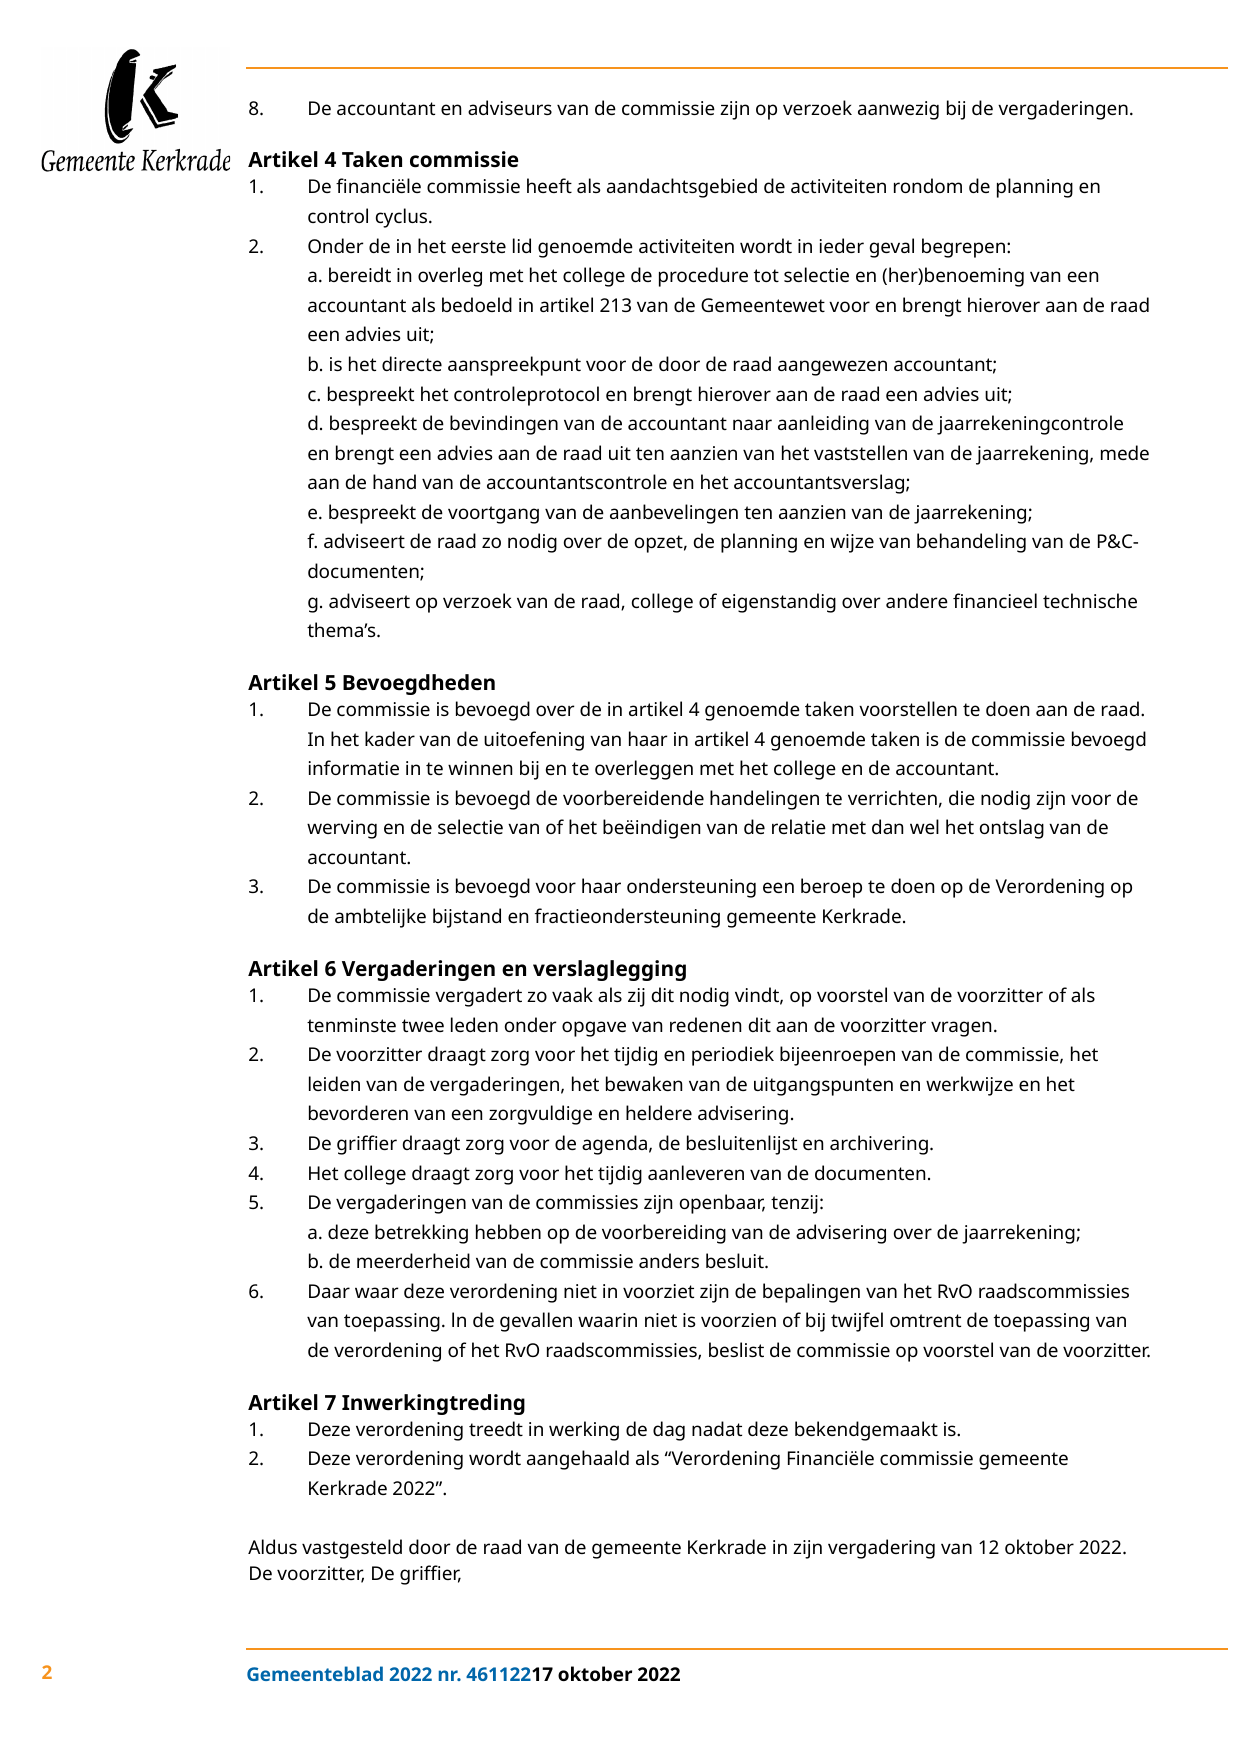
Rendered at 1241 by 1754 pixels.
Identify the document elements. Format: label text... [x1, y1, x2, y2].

list De voorzitter draagt zorg voor het tijdig en periodiek bijeenroepen van de commissie, het leiden van de vergaderingen, het bewaken van de uitgangspunten en werkwijze en het bevorderen van een zorgvuldige en heldere advisering. [248, 1041, 1152, 1126]
text Aldus vastgesteld door de raad van de gemeente Kerkrade in zijn vergadering van 12 oktober 2022. [248, 1534, 1152, 1560]
list De commissie is bevoegd de voorbereidende handelingen te verrichten, die nodig zijn voor de werving en de selectie van of het beëindigen van de relatie met dan wel het ontslag van de accountant. [248, 785, 1152, 870]
text Artikel 6 Vergaderingen en verslaglegging [248, 954, 1152, 982]
text Artikel 4 Taken commissie [248, 145, 1152, 174]
list De financiële commissie heeft als aandachtsgebied de activiteiten rondom de planning en control cyclus. [248, 174, 1152, 229]
text Artikel 7 Inwerkingtreding [248, 1388, 1152, 1416]
list b. is het directe aanspreekpunt voor de door de raad aangewezen accountant; [248, 351, 1152, 377]
list a. deze betrekking hebben op de voorbereiding van de advisering over de jaarrekening; [248, 1219, 1152, 1244]
list Het college draagt zorg voor het tijdig aanleveren van de documenten. [248, 1160, 1152, 1185]
list Deze verordening treedt in werking de dag nadat deze bekendgemaakt is. [248, 1416, 1152, 1442]
list a. bereidt in overleg met het college de procedure tot selectie en (her)benoeming van een accountant als bedoeld in artikel 213 van de Gemeentewet voor en brengt hierover aan de raad een advies uit; [248, 262, 1152, 347]
text De voorzitter, De griffier, [248, 1560, 1152, 1586]
list Daar waar deze verordening niet in voorziet zijn de bepalingen van het RvO raadscommissies van toepassing. ln de gevallen waarin niet is voorzien of bij twijfel omtrent de toepassing van de verordening of het RvO raadscommissies, beslist de commissie op voorstel van de voorzitter. [248, 1278, 1152, 1363]
list De commissie is bevoegd over de in artikel 4 genoemde taken voorstellen te doen aan de raad. In het kader van de uitoefening van haar in artikel 4 genoemde taken is de commissie bevoegd informatie in te winnen bij en te overleggen met het college en de accountant. [248, 696, 1152, 781]
list De accountant en adviseurs van de commissie zijn op verzoek aanwezig bij de vergaderingen. [248, 95, 1152, 121]
list f. adviseert de raad zo nodig over de opzet, de planning en wijze van behandeling van de P&C-documenten; [248, 529, 1152, 584]
list De commissie is bevoegd voor haar ondersteuning een beroep te doen op de Verordening op de ambtelijke bijstand en fractieondersteuning gemeente Kerkrade. [248, 874, 1152, 929]
list De vergaderingen van de commissies zijn openbaar, tenzij: [248, 1189, 1152, 1215]
picture [41, 47, 231, 172]
list e. bespreekt de voortgang van de aanbevelingen ten aanzien van de jaarrekening; [248, 499, 1152, 525]
list De commissie vergadert zo vaak als zij dit nodig vindt, op voorstel van de voorzitter of als tenminste twee leden onder opgave van redenen dit aan de voorzitter vragen. [248, 982, 1152, 1037]
list d. bespreekt de bevindingen van de accountant naar aanleiding van de jaarrekeningcontrole en brengt een advies aan de raad uit ten aanzien van het vaststellen van de jaarrekening, mede aan de hand van de accountantscontrole en het accountantsverslag; [248, 410, 1152, 495]
list De griffier draagt zorg voor de agenda, de besluitenlijst en archivering. [248, 1130, 1152, 1156]
list b. de meerderheid van de commissie anders besluit. [248, 1248, 1152, 1274]
list Onder de in het eerste lid genoemde activiteiten wordt in ieder geval begrepen: [248, 233, 1152, 258]
list g. adviseert op verzoek van de raad, college of eigenstandig over andere financieel technische thema’s. [248, 588, 1152, 643]
list c. bespreekt het controleprotocol en brengt hierover aan de raad een advies uit; [248, 381, 1152, 406]
list Deze verordening wordt aangehaald als “Verordening Financiële commissie gemeente Kerkrade 2022”. [248, 1446, 1152, 1501]
text Artikel 5 Bevoegdheden [248, 668, 1152, 696]
